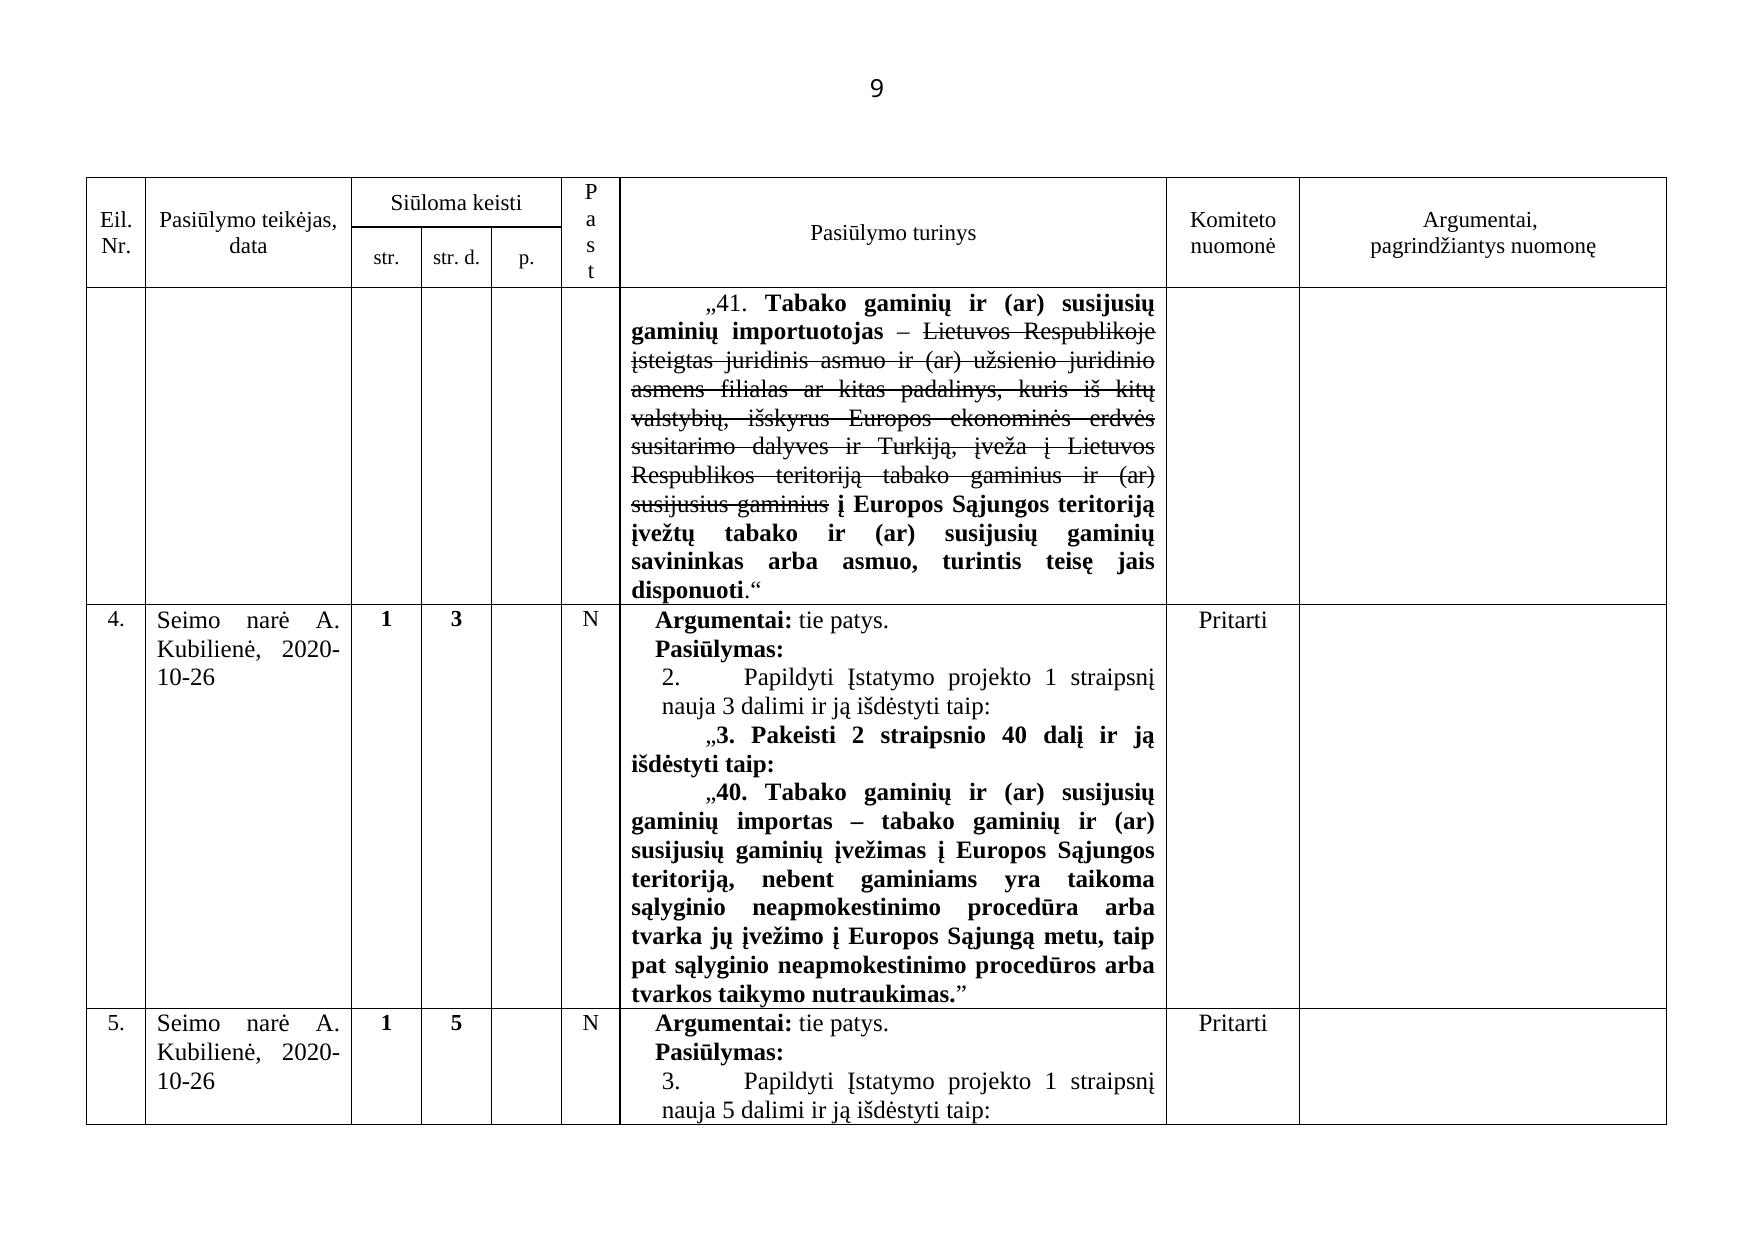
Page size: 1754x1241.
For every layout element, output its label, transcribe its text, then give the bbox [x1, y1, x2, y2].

table_cell [1300, 605, 1666, 1007]
table_cell 3 [422, 605, 491, 1007]
table_cell str. d. [422, 228, 491, 287]
table_cell [562, 288, 619, 604]
table_header Pasiūlymo turinys [621, 178, 1166, 287]
table_cell 5. [87, 1009, 145, 1123]
table_cell N [562, 1009, 619, 1123]
table_cell [1167, 288, 1299, 604]
table_cell [422, 288, 491, 604]
table_cell [87, 288, 145, 604]
table_header Pastabos [562, 178, 619, 287]
table_cell [1300, 288, 1666, 604]
table_cell [146, 288, 351, 604]
table_cell str. [352, 228, 421, 287]
table_cell 1 [352, 1009, 421, 1123]
table_cell [1300, 1009, 1666, 1123]
table_header Argumentai, pagrindžiantys nuomonę [1300, 178, 1666, 287]
table_cell Seimo narė A. Kubilienė, 2020-10-26 [146, 1009, 351, 1123]
table_cell [492, 605, 561, 1007]
table_cell Seimo narė A. Kubilienė, 2020-10-26 [146, 605, 351, 1007]
table_cell 5 [422, 1009, 491, 1123]
table_cell p. [492, 228, 561, 287]
table_cell [492, 288, 561, 604]
table_cell Pritarti [1167, 605, 1299, 1007]
table_header Komiteto nuomonė [1167, 178, 1299, 287]
table_cell Pritarti [1167, 1009, 1299, 1123]
table_cell Argumentai: tie patys. Pasiūlymas: 2. Papildyti Įstatymo projekto 1 straipsnį nauja 3 dalimi ir ją išdėstyti taip: „3. Pakeisti 2 straipsnio 40 dalį ir ją išdėstyti taip: „40. Tabako gaminių ir (ar) susijusių gaminių importas – tabako gaminių ir (ar) susijusių gaminių įvežimas į Europos Sąjungos teritoriją, nebent gaminiams yra taikoma sąlyginio neapmokestinimo procedūra arba tvarka jų įvežimo į Europos Sąjungą metu, taip pat sąlyginio neapmokestinimo procedūros arba tvarkos taikymo nutraukimas.” [621, 605, 1166, 1007]
table_cell [492, 1009, 561, 1123]
table_cell N [562, 605, 619, 1007]
table_cell Argumentai: tie patys. Pasiūlymas: 3. Papildyti Įstatymo projekto 1 straipsnį nauja 5 dalimi ir ją išdėstyti taip: [621, 1009, 1166, 1123]
table_header Siūloma keisti [352, 178, 561, 226]
table_cell 4. [87, 605, 145, 1007]
table_cell „41. Tabako gaminių ir (ar) susijusių gaminių importuotojas – Lietuvos Respublikoje įsteigtas juridinis asmuo ir (ar) užsienio juridinio asmens filialas ar kitas padalinys, kuris iš kitų valstybių, išskyrus Europos ekonominės erdvės susitarimo dalyves ir Turkiją, įveža į Lietuvos Respublikos teritoriją tabako gaminius ir (ar) susijusius gaminius į Europos Sąjungos teritoriją įvežtų tabako ir (ar) susijusių gaminių savininkas arba asmuo, turintis teisę jais disponuoti.“ [621, 288, 1166, 604]
table_cell [352, 288, 421, 604]
table_cell 1 [352, 605, 421, 1007]
table_header Pasiūlymo teikėjas, data [146, 178, 351, 287]
table_header Eil. Nr. [87, 178, 145, 287]
